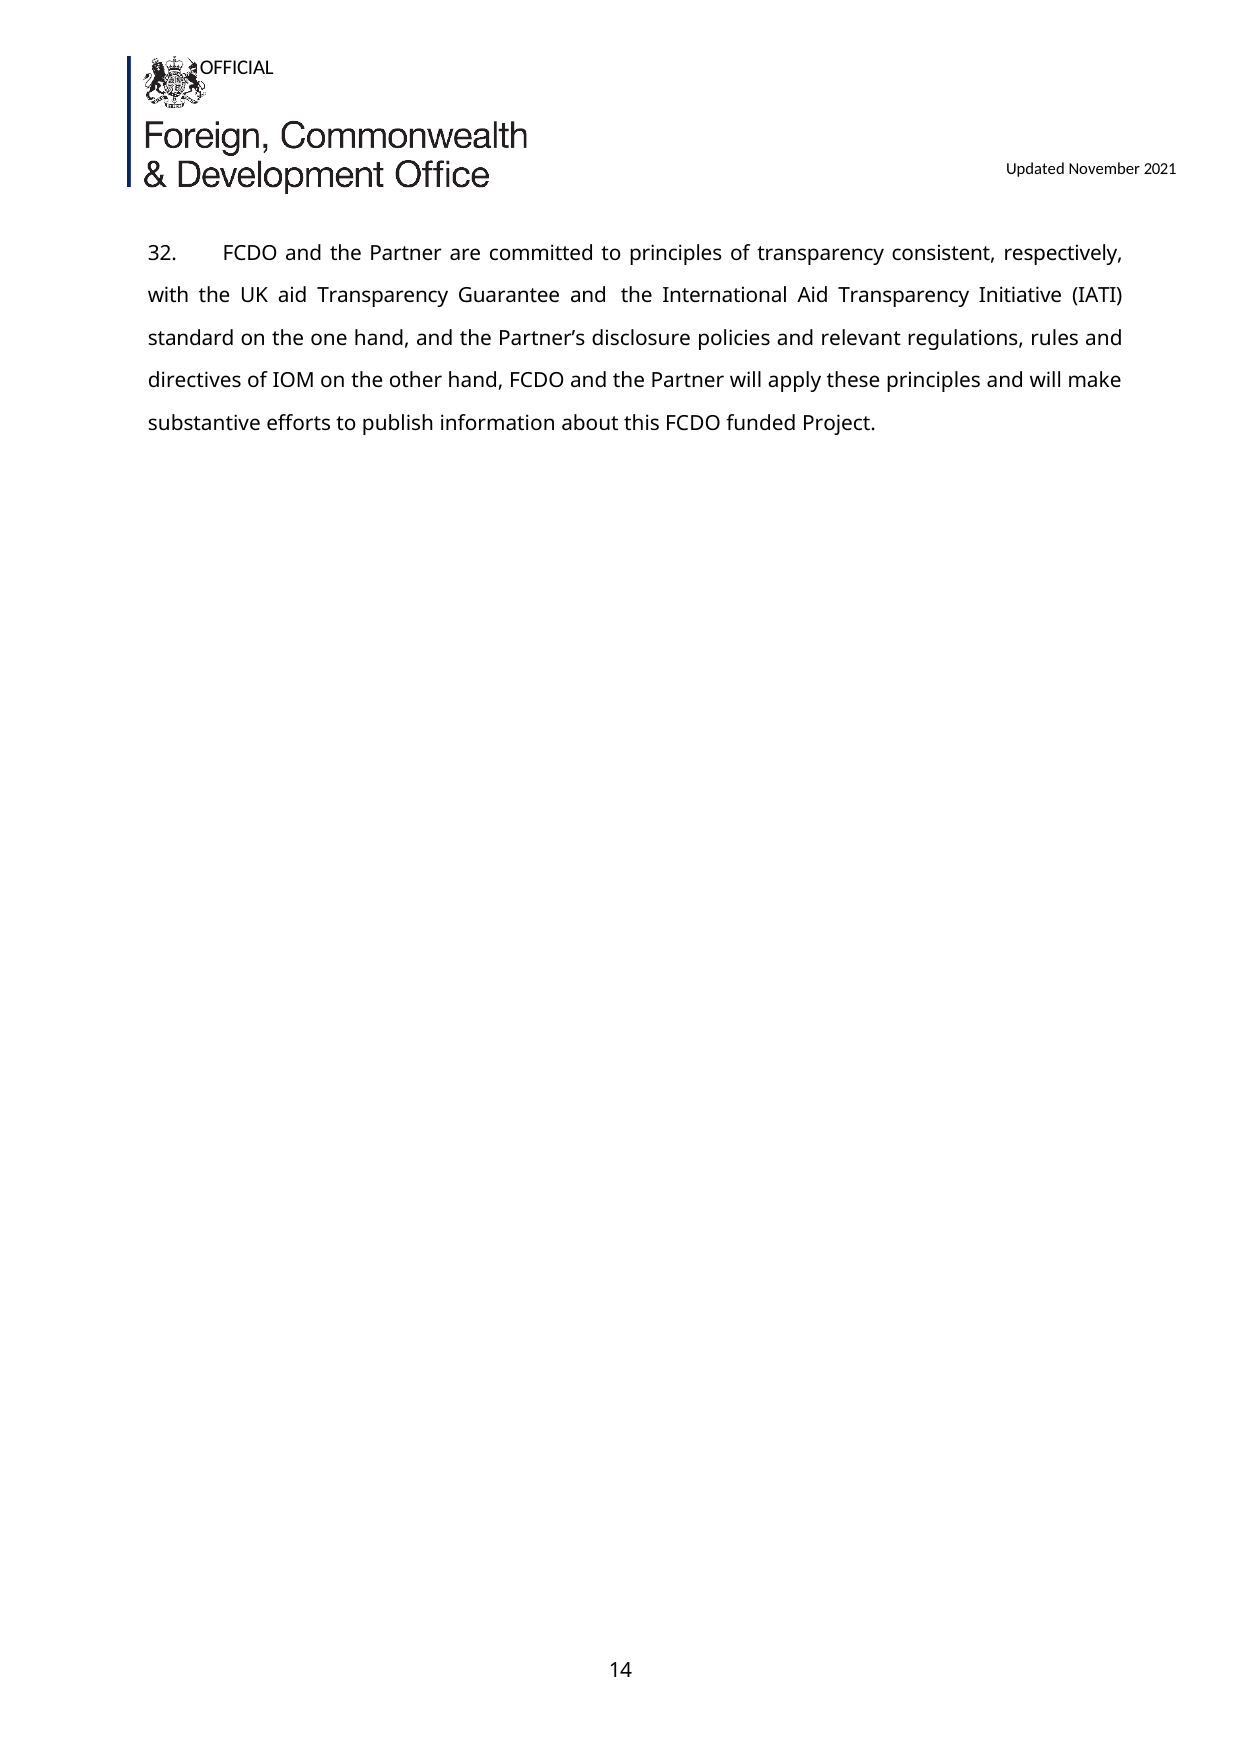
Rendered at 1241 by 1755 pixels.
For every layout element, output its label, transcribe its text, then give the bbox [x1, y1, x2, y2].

list FCDO and the Partner are committed to principles of transparency consistent, respectively, with the UK aid Transparency Guarantee and the International Aid Transparency Initiative (IATI) standard on the one hand, and the Partner’s disclosure policies and relevant regulations, rules and directives of IOM on the other hand, FCDO and the Partner will apply these principles and will make substantive efforts to publish information about this FCDO funded Project. [148, 238, 1123, 437]
